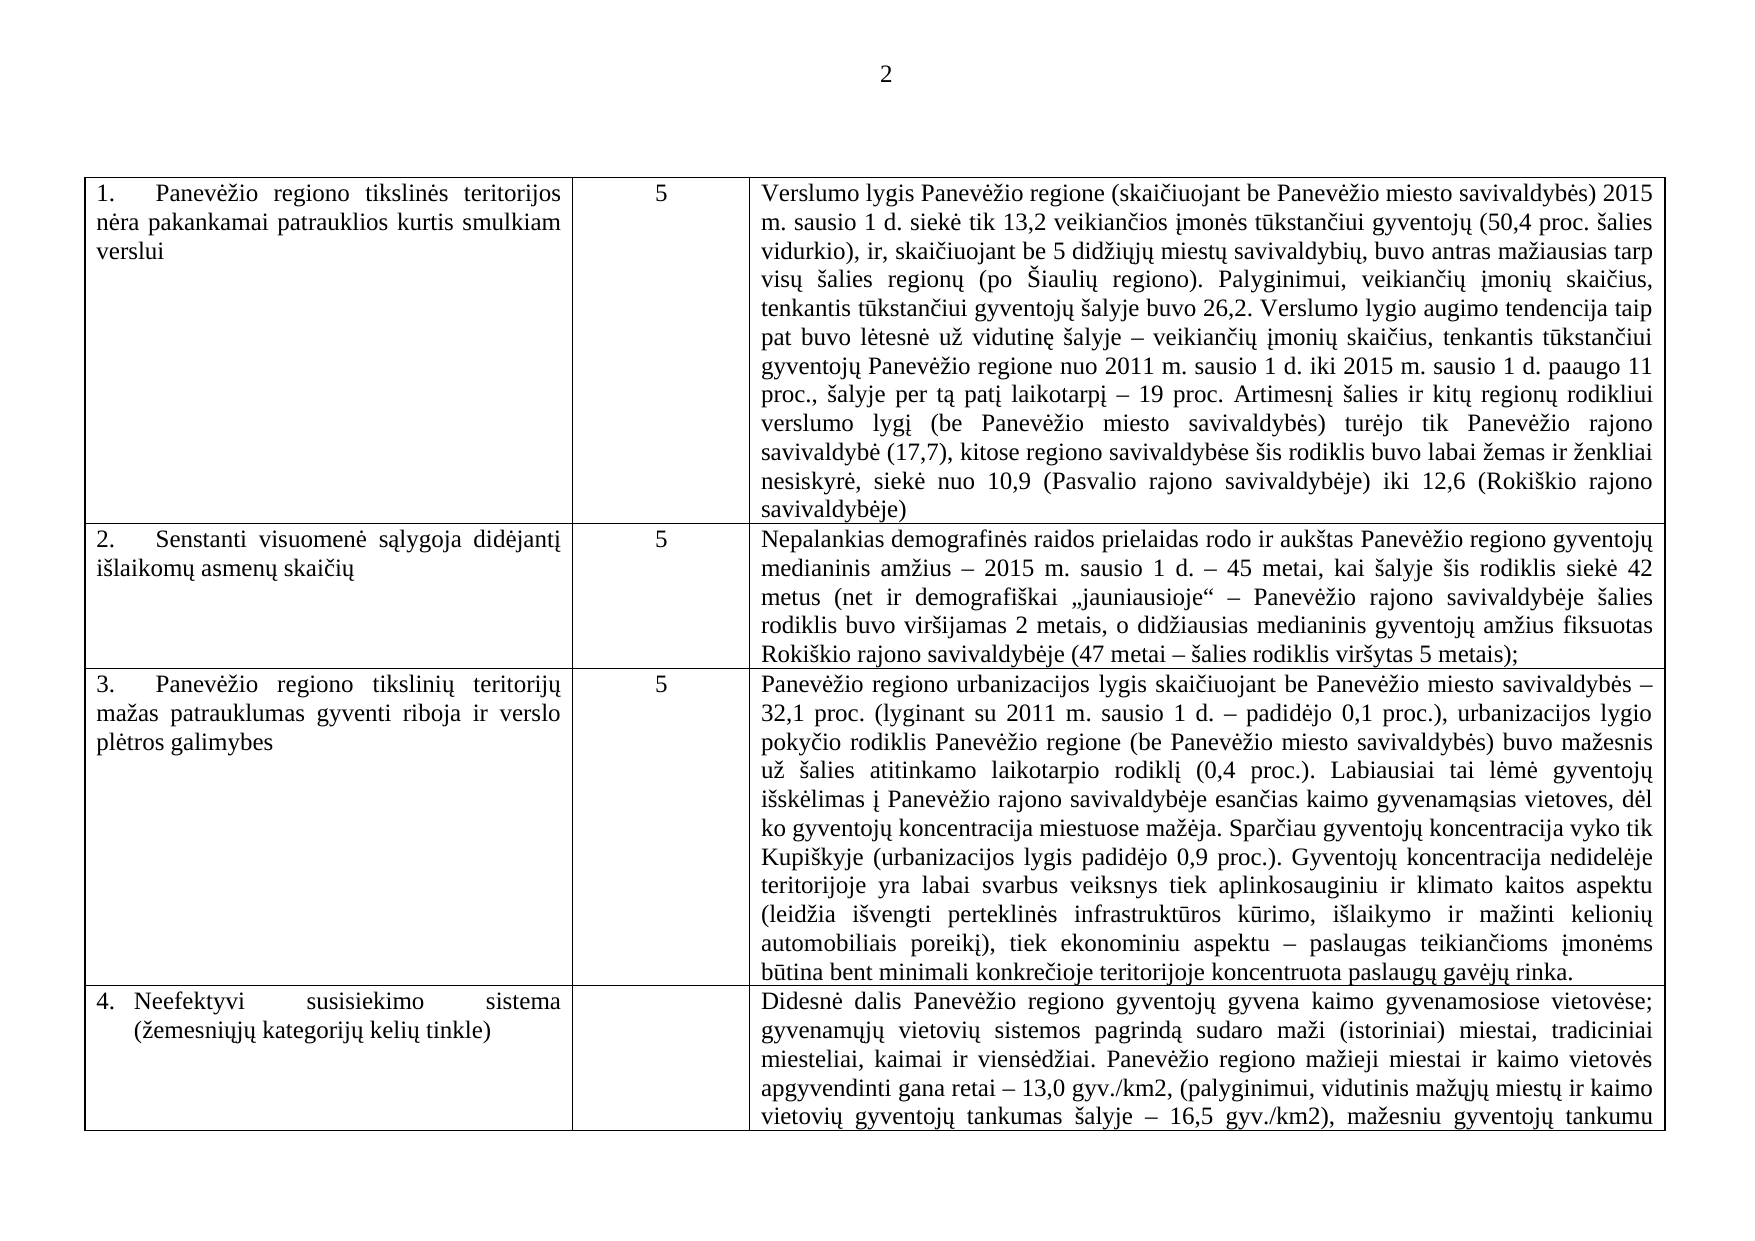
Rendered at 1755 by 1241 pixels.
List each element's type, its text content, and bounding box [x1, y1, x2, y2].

table_cell Nepalankias demografinės raidos prielaidas rodo ir aukštas Panevėžio regiono gyventojų medianinis amžius – 2015 m. sausio 1 d. – 45 metai, kai šalyje šis rodiklis siekė 42 metus (net ir demografiškai „jauniausioje“ – Panevėžio rajono savivaldybėje šalies rodiklis buvo viršijamas 2 metais, o didžiausias medianinis gyventojų amžius fiksuotas Rokiškio rajono savivaldybėje (47 metai – šalies rodiklis viršytas 5 metais); [750, 524, 1664, 668]
table_cell Didesnė dalis Panevėžio regiono gyventojų gyvena kaimo gyvenamosiose vietovėse; gyvenamųjų vietovių sistemos pagrindą sudaro maži (istoriniai) miestai, tradiciniai miesteliai, kaimai ir viensėdžiai. Panevėžio regiono mažieji miestai ir kaimo vietovės apgyvendinti gana retai – 13,0 gyv./km2, (palyginimui, vidutinis mažųjų miestų ir kaimo vietovių gyventojų tankumas šalyje – 16,5 gyv./km2), mažesniu gyventojų tankumu [750, 986, 1664, 1130]
table_cell 5 [573, 524, 749, 668]
table_cell 2. Senstanti visuomenė sąlygoja didėjantį išlaikomų asmenų skaičių [86, 524, 572, 668]
table_cell 4. Neefektyvi susisiekimo sistema (žemesniųjų kategorijų kelių tinkle) [86, 986, 572, 1130]
table_cell Verslumo lygis Panevėžio regione (skaičiuojant be Panevėžio miesto savivaldybės) 2015 m. sausio 1 d. siekė tik 13,2 veikiančios įmonės tūkstančiui gyventojų (50,4 proc. šalies vidurkio), ir, skaičiuojant be 5 didžiųjų miestų savivaldybių, buvo antras mažiausias tarp visų šalies regionų (po Šiaulių regiono). Palyginimui, veikiančių įmonių skaičius, tenkantis tūkstančiui gyventojų šalyje buvo 26,2. Verslumo lygio augimo tendencija taip pat buvo lėtesnė už vidutinę šalyje – veikiančių įmonių skaičius, tenkantis tūkstančiui gyventojų Panevėžio regione nuo 2011 m. sausio 1 d. iki 2015 m. sausio 1 d. paaugo 11 proc., šalyje per tą patį laikotarpį – 19 proc. Artimesnį šalies ir kitų regionų rodikliui verslumo lygį (be Panevėžio miesto savivaldybės) turėjo tik Panevėžio rajono savivaldybė (17,7), kitose regiono savivaldybėse šis rodiklis buvo labai žemas ir ženkliai nesiskyrė, siekė nuo 10,9 (Pasvalio rajono savivaldybėje) iki 12,6 (Rokiškio rajono savivaldybėje) [750, 178, 1664, 523]
table_cell 1. Panevėžio regiono tikslinės teritorijos nėra pakankamai patrauklios kurtis smulkiam verslui [86, 178, 572, 523]
table_cell 5 [573, 178, 749, 523]
table_cell Panevėžio regiono urbanizacijos lygis skaičiuojant be Panevėžio miesto savivaldybės – 32,1 proc. (lyginant su 2011 m. sausio 1 d. – padidėjo 0,1 proc.), urbanizacijos lygio pokyčio rodiklis Panevėžio regione (be Panevėžio miesto savivaldybės) buvo mažesnis už šalies atitinkamo laikotarpio rodiklį (0,4 proc.). Labiausiai tai lėmė gyventojų išskėlimas į Panevėžio rajono savivaldybėje esančias kaimo gyvenamąsias vietoves, dėl ko gyventojų koncentracija miestuose mažėja. Sparčiau gyventojų koncentracija vyko tik Kupiškyje (urbanizacijos lygis padidėjo 0,9 proc.). Gyventojų koncentracija nedidelėje teritorijoje yra labai svarbus veiksnys tiek aplinkosauginiu ir klimato kaitos aspektu (leidžia išvengti perteklinės infrastruktūros kūrimo, išlaikymo ir mažinti kelionių automobiliais poreikį), tiek ekonominiu aspektu – paslaugas teikiančioms įmonėms būtina bent minimali konkrečioje teritorijoje koncentruota paslaugų gavėjų rinka. [750, 669, 1664, 985]
table_cell 5 [573, 669, 749, 985]
table_cell 3. Panevėžio regiono tikslinių teritorijų mažas patrauklumas gyventi riboja ir verslo plėtros galimybes [86, 669, 572, 985]
table_cell [573, 986, 749, 1130]
